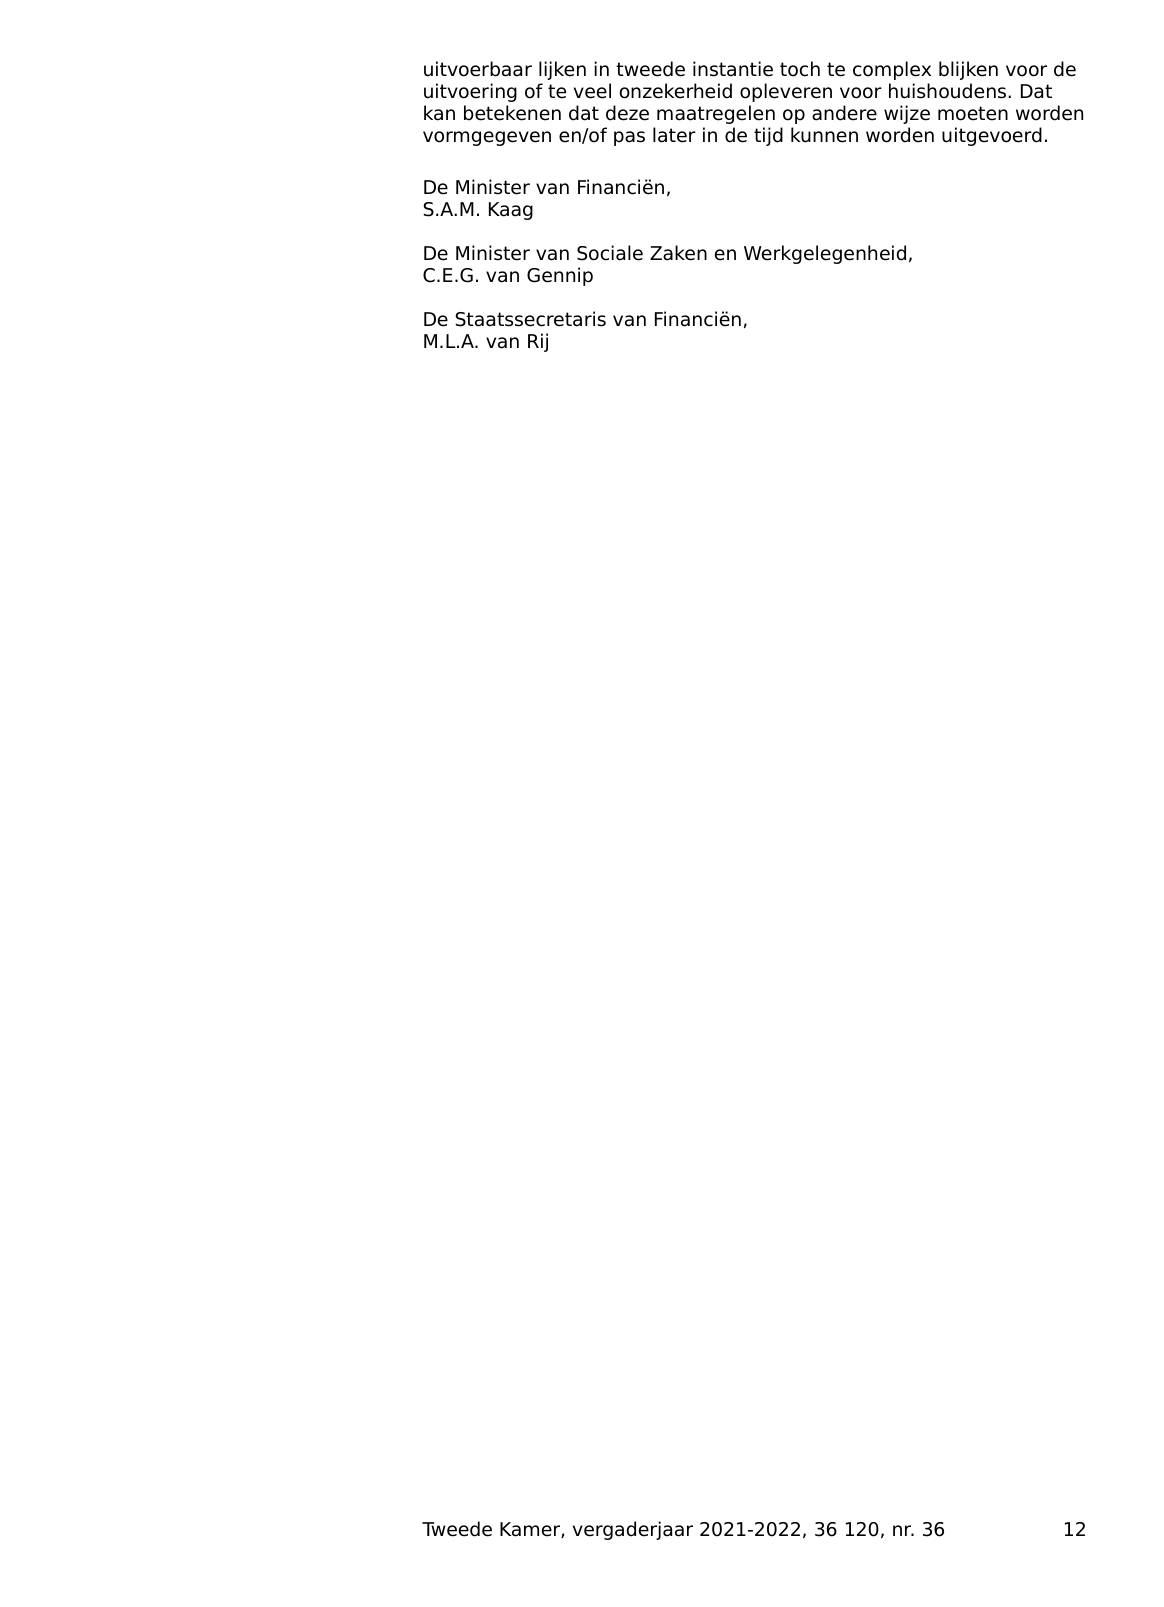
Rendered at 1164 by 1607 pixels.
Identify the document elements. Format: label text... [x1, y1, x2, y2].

text De Staatssecretaris van Financiën, M.L.A. van Rij [422, 309, 1087, 353]
text De Minister van Financiën, S.A.M. Kaag [422, 177, 1087, 221]
text De Minister van Sociale Zaken en Werkgelegenheid, C.E.G. van Gennip [422, 243, 1087, 287]
text uitvoerbaar lijken in tweede instantie toch te complex blijken voor de uitvoering of te veel onzekerheid opleveren voor huishoudens. Dat kan betekenen dat deze maatregelen op andere wijze moeten worden vormgegeven en/of pas later in de tijd kunnen worden uitgevoerd. [422, 59, 1087, 147]
